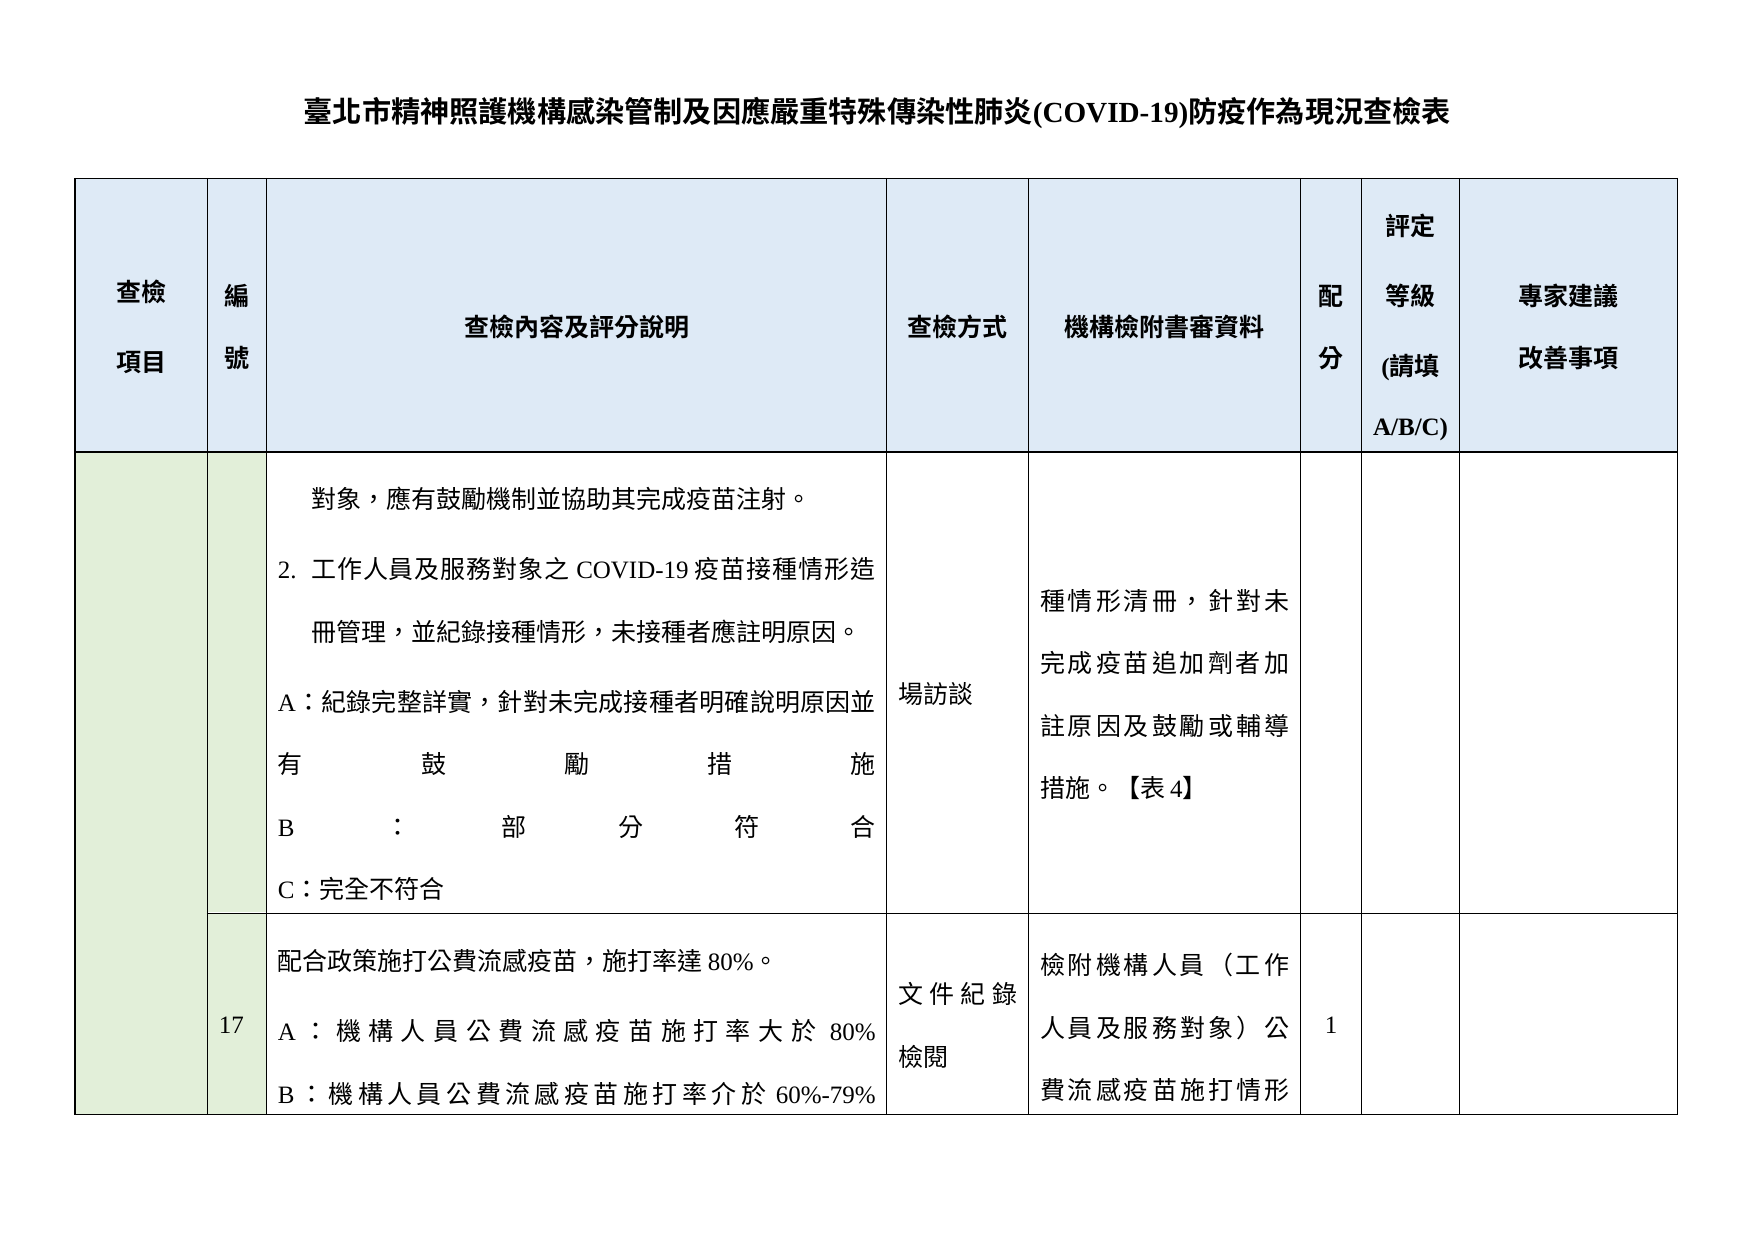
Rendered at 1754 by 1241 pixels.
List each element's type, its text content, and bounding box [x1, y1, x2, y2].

table_header 編號 [208, 179, 266, 451]
table_cell [1362, 914, 1459, 1114]
table_cell 1 [1301, 914, 1361, 1114]
table_header 機構檢附書審資料 [1029, 179, 1300, 451]
table_cell [1460, 914, 1677, 1114]
table_cell [76, 453, 207, 1114]
table_cell 種情形清冊，針對未完成疫苗追加劑者加註原因及鼓勵或輔導措施。【表4】 [1029, 453, 1300, 912]
table_header 查檢內容及評分說明 [267, 179, 886, 451]
table_cell [1301, 453, 1361, 912]
table_cell 檢附機構人員（工作人員及服務對象）公費流感疫苗施打情形 [1029, 914, 1300, 1114]
table_cell 文件紀錄檢閱 [887, 914, 1028, 1114]
table_cell 配合政策施打公費流感疫苗，施打率達80%。 A：機構人員公費流感疫苗施打率大於80% B：機構人員公費流感疫苗施打率介於60%-79% [267, 914, 886, 1114]
table_cell 場訪談 [887, 453, 1028, 912]
table_cell 17 [208, 914, 266, 1114]
table_header 配分 [1301, 179, 1361, 451]
table_header 查檢方式 [887, 179, 1028, 451]
table_cell [1362, 453, 1459, 912]
table_header 專家建議 改善事項 [1460, 179, 1677, 451]
table_cell [1460, 453, 1677, 912]
table_header 查檢 項目 [76, 179, 207, 451]
table_header 評定 等級 (請填A/B/C) [1362, 179, 1459, 451]
table_cell [208, 453, 266, 912]
table_cell 對象，應有鼓勵機制並協助其完成疫苗注射。 工作人員及服務對象之COVID-19疫苗接種情形造冊管理，並紀錄接種情形，未接種者應註明原因。 A：紀錄完整詳實，針對未完成接種者明確說明原因並有鼓勵措施 B：部分符合 C：完全不符合 [267, 453, 886, 912]
